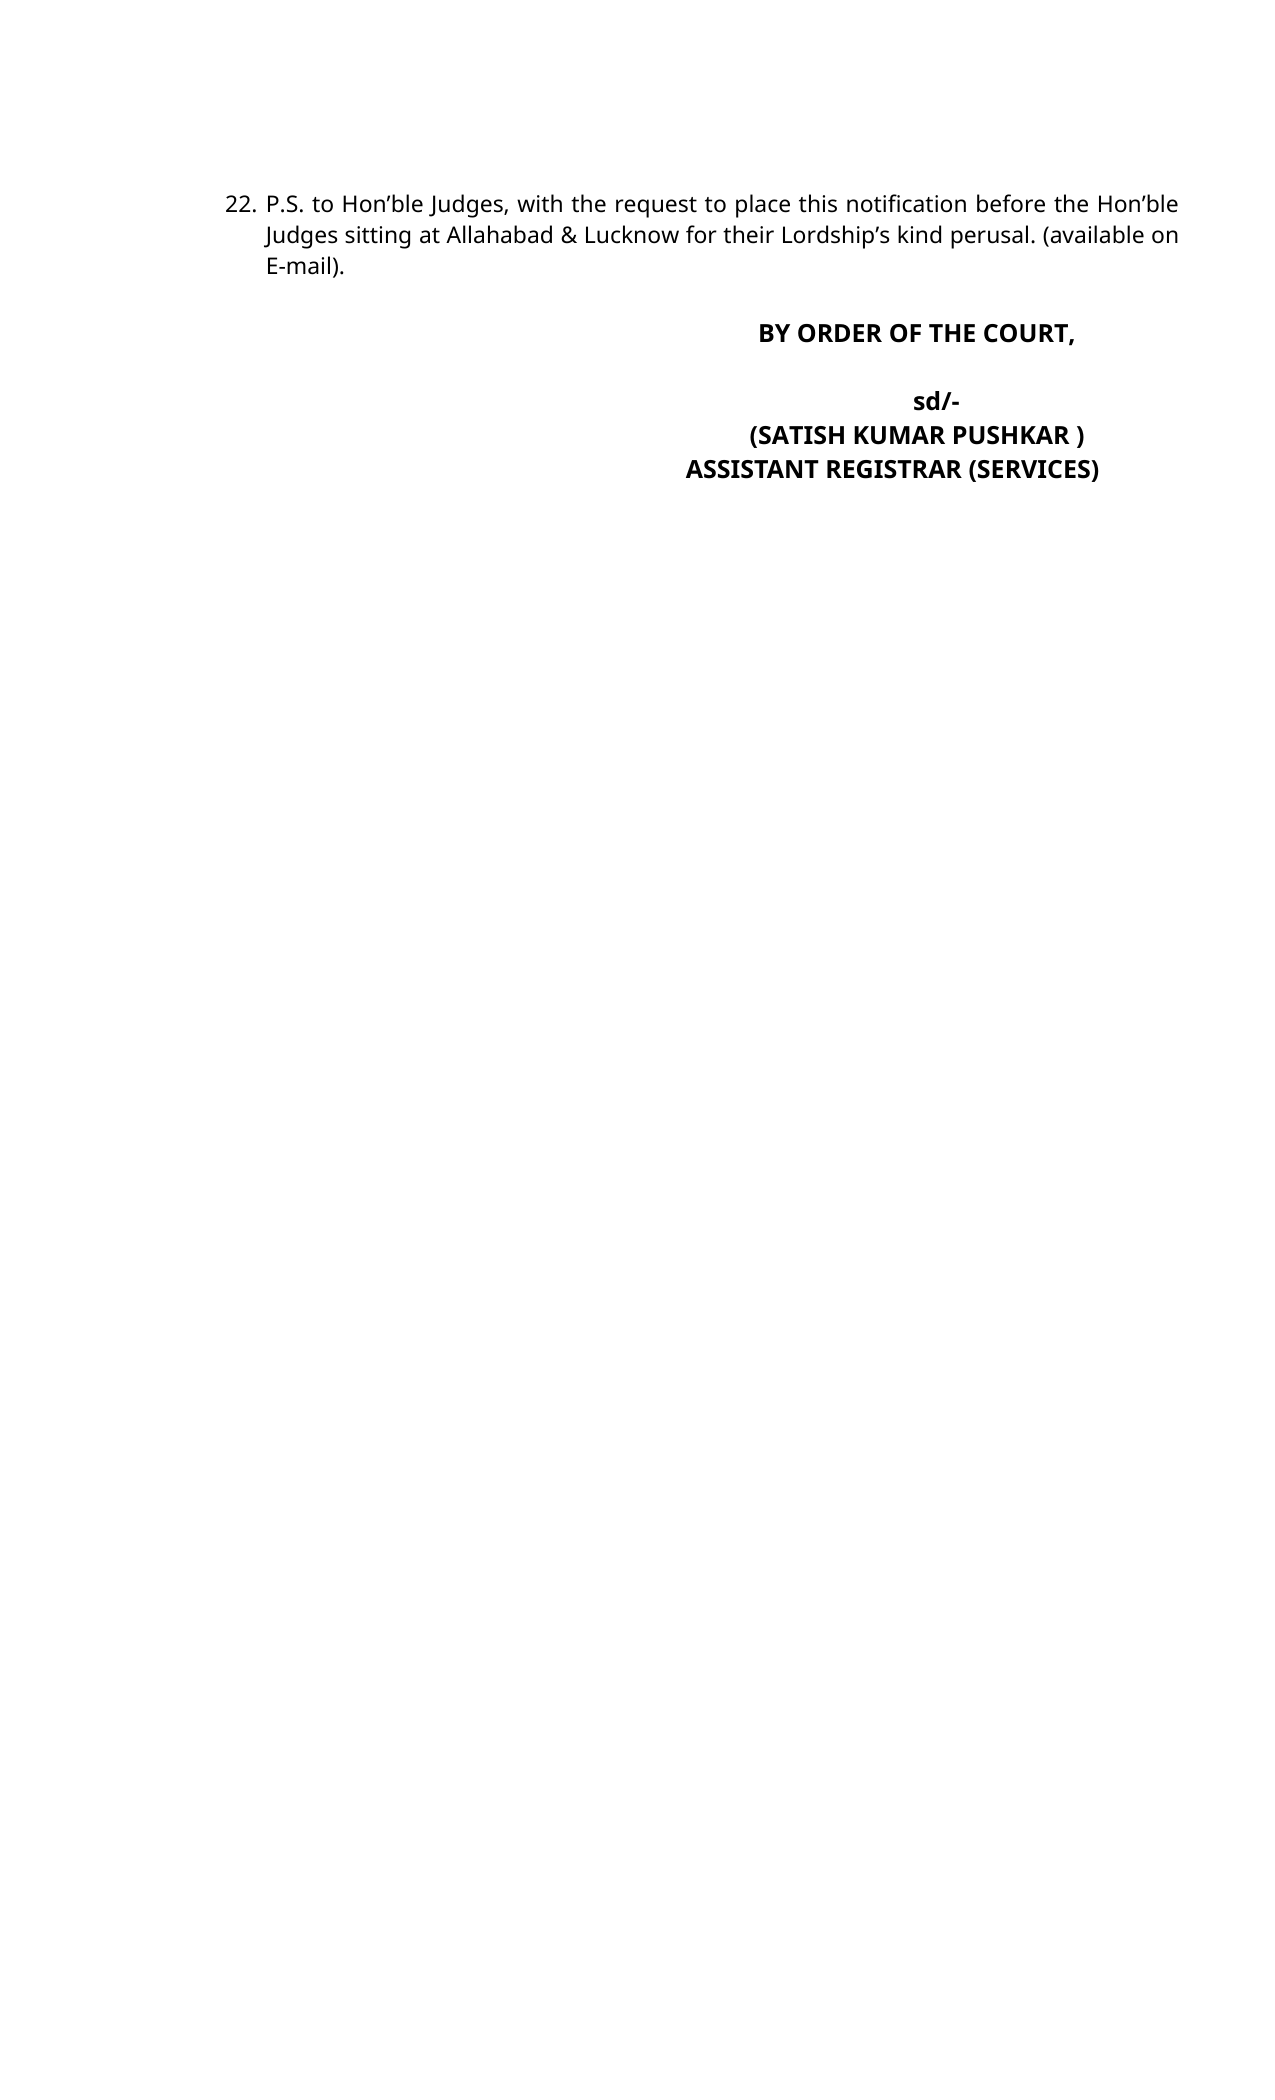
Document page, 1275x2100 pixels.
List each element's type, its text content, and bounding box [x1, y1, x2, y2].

text ASSISTANT REGISTRAR (SERVICES) [187, 452, 1181, 486]
text (SATISH KUMAR PUSHKAR ) [187, 417, 1181, 452]
text sd/- [187, 383, 1181, 417]
text BY ORDER OF THE COURT, [187, 315, 1181, 349]
list P.S. to Hon’ble Judges, with the request to place this notification before the Hon’ble Judges sitting at Allahabad & Lucknow for their Lordship’s kind perusal. (available on E-mail). [225, 187, 1181, 281]
